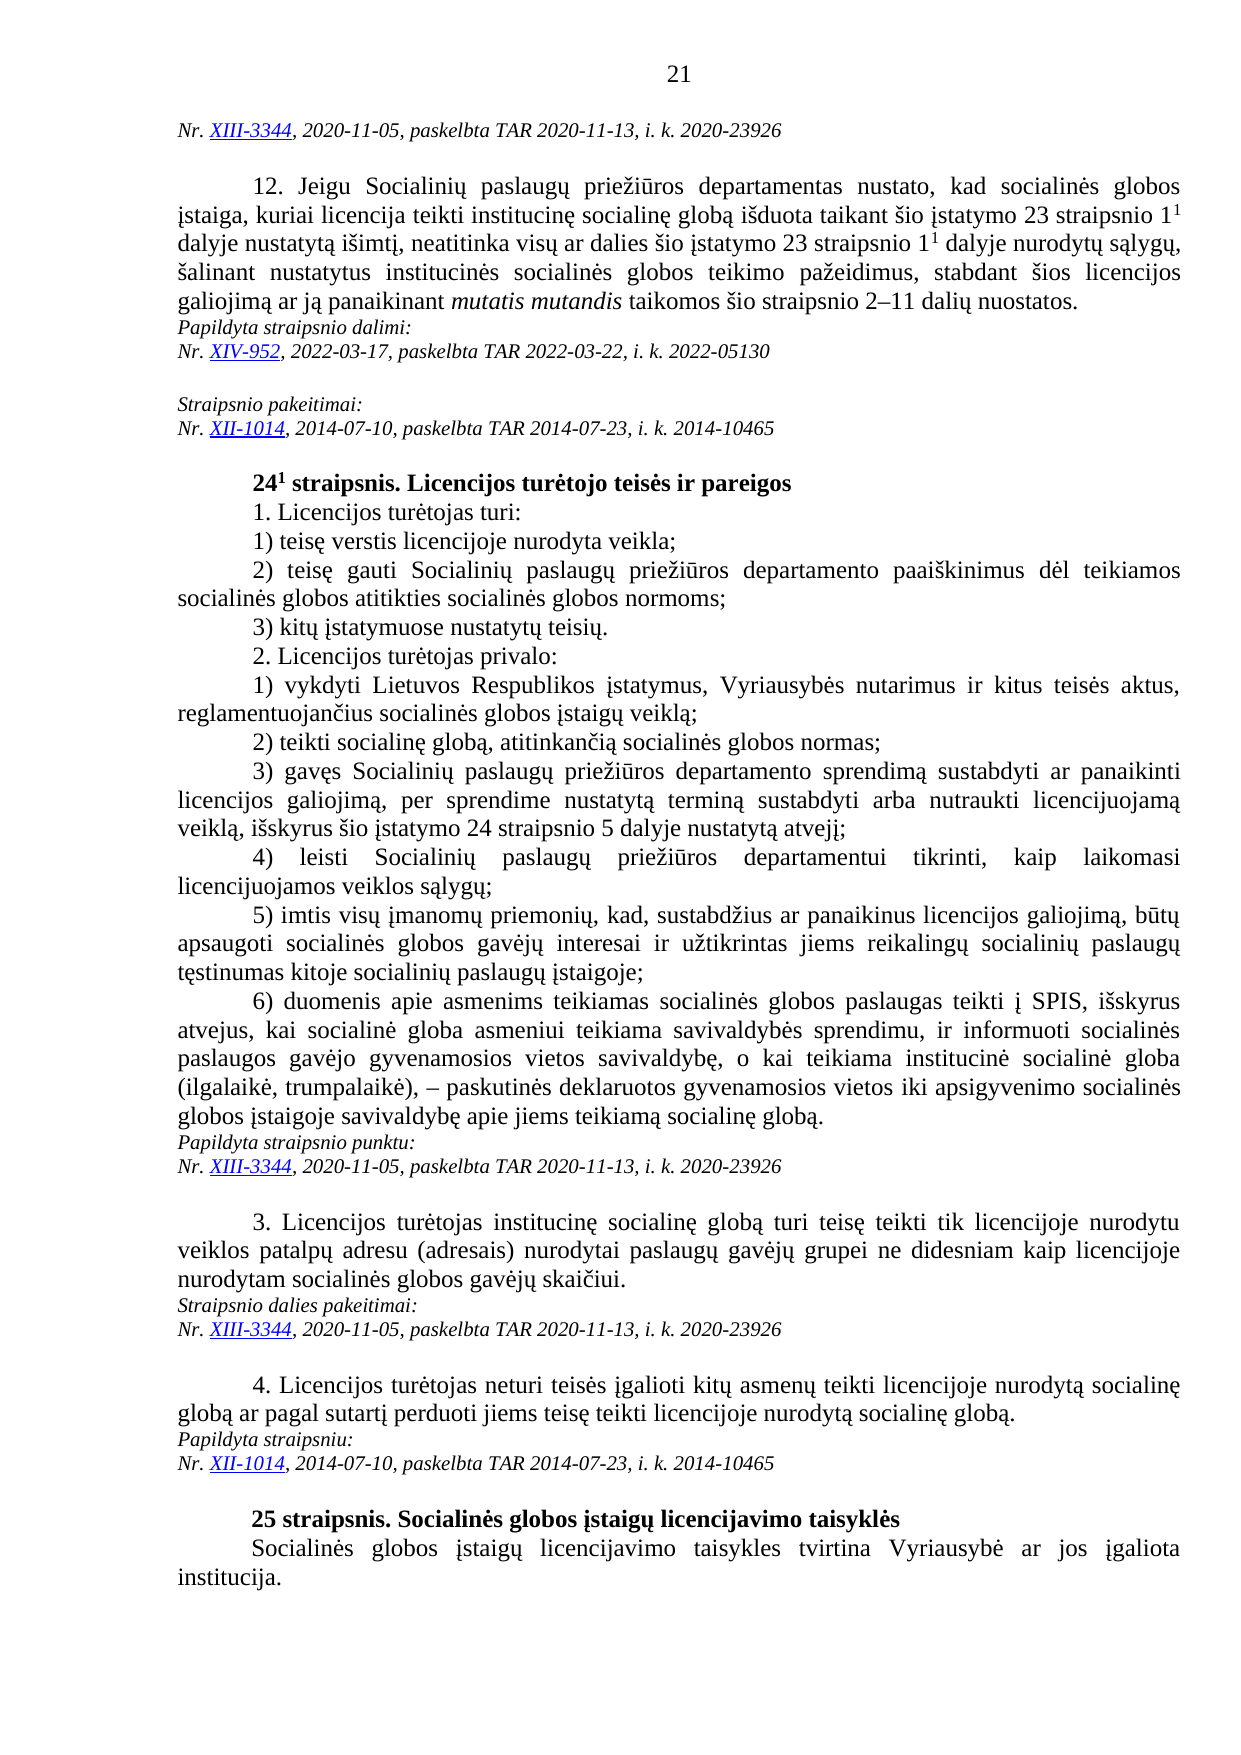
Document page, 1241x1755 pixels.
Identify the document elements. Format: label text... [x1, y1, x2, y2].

text Straipsnio pakeitimai: [177, 392, 1181, 416]
text Papildyta straipsniu: [177, 1427, 1181, 1451]
text 1) vykdyti Lietuvos Respublikos įstatymus, Vyriausybės nutarimus ir kitus teisės aktus, reglamentuojančius socialinės globos įstaigų veiklą; [177, 670, 1181, 727]
text Straipsnio dalies pakeitimai: [177, 1293, 1181, 1317]
text Papildyta straipsnio punktu: [177, 1130, 1181, 1154]
text 5) imtis visų įmanomų priemonių, kad, sustabdžius ar panaikinus licencijos galiojimą, būtų apsaugoti socialinės globos gavėjų interesai ir užtikrintas jiems reikalingų socialinių paslaugų tęstinumas kitoje socialinių paslaugų įstaigoje; [177, 900, 1181, 986]
text 2. Licencijos turėtojas privalo: [177, 641, 1181, 670]
text 3. Licencijos turėtojas institucinę socialinę globą turi teisę teikti tik licencijoje nurodytu veiklos patalpų adresu (adresais) nurodytai paslaugų gavėjų grupei ne didesniam kaip licencijoje nurodytam socialinės globos gavėjų skaičiui. [177, 1207, 1181, 1293]
text Nr. XIII-3344, 2020-11-05, paskelbta TAR 2020-11-13, i. k. 2020-23926 [177, 118, 1181, 142]
text 4. Licencijos turėtojas neturi teisės įgalioti kitų asmenų teikti licencijoje nurodytą socialinę globą ar pagal sutartį perduoti jiems teisę teikti licencijoje nurodytą socialinę globą. [177, 1370, 1181, 1427]
text Nr. XIII-3344, 2020-11-05, paskelbta TAR 2020-11-13, i. k. 2020-23926 [177, 1154, 1181, 1178]
text 2) teisę gauti Socialinių paslaugų priežiūros departamento paaiškinimus dėl teikiamos socialinės globos atitikties socialinės globos normoms; [177, 555, 1181, 612]
text 12. Jeigu Socialinių paslaugų priežiūros departamentas nustato, kad socialinės globos įstaiga, kuriai licencija teikti institucinę socialinę globą išduota taikant šio įstatymo 23 straipsnio 11 dalyje nustatytą išimtį, neatitinka visų ar dalies šio įstatymo 23 straipsnio 11 dalyje nurodytų sąlygų, šalinant nustatytus institucinės socialinės globos teikimo pažeidimus, stabdant šios licencijos galiojimą ar ją panaikinant mutatis mutandis taikomos šio straipsnio 2–11 dalių nuostatos. [177, 171, 1181, 315]
text 3) gavęs Socialinių paslaugų priežiūros departamento sprendimą sustabdyti ar panaikinti licencijos galiojimą, per sprendime nustatytą terminą sustabdyti arba nutraukti licencijuojamą veiklą, išskyrus šio įstatymo 24 straipsnio 5 dalyje nustatytą atvejį; [177, 756, 1181, 842]
text Nr. XII-1014, 2014-07-10, paskelbta TAR 2014-07-23, i. k. 2014-10465 [177, 1451, 1181, 1475]
text 3) kitų įstatymuose nustatytų teisių. [177, 612, 1181, 641]
text 241 straipsnis. Licencijos turėtojo teisės ir pareigos [177, 468, 1181, 497]
text Nr. XII-1014, 2014-07-10, paskelbta TAR 2014-07-23, i. k. 2014-10465 [177, 416, 1181, 440]
text 4) leisti Socialinių paslaugų priežiūros departamentui tikrinti, kaip laikomasi licencijuojamos veiklos sąlygų; [177, 842, 1181, 900]
text 6) duomenis apie asmenims teikiamas socialinės globos paslaugas teikti į SPIS, išskyrus atvejus, kai socialinė globa asmeniui teikiama savivaldybės sprendimu, ir informuoti socialinės paslaugos gavėjo gyvenamosios vietos savivaldybę, o kai teikiama institucinė socialinė globa (ilgalaikė, trumpalaikė), – paskutinės deklaruotos gyvenamosios vietos iki apsigyvenimo socialinės globos įstaigoje savivaldybę apie jiems teikiamą socialinę globą. [177, 986, 1181, 1130]
text 1. Licencijos turėtojas turi: [177, 497, 1181, 526]
text 2) teikti socialinę globą, atitinkančią socialinės globos normas; [177, 727, 1181, 756]
text 25 straipsnis. Socialinės globos įstaigų licencijavimo taisyklės [177, 1504, 1181, 1533]
text Nr. XIII-3344, 2020-11-05, paskelbta TAR 2020-11-13, i. k. 2020-23926 [177, 1317, 1181, 1341]
text Socialinės globos įstaigų licencijavimo taisykles tvirtina Vyriausybė ar jos įgaliota institucija. [177, 1533, 1181, 1590]
text Papildyta straipsnio dalimi: [177, 315, 1181, 339]
text Nr. XIV-952, 2022-03-17, paskelbta TAR 2022-03-22, i. k. 2022-05130 [177, 339, 1181, 363]
text 1) teisę verstis licencijoje nurodyta veikla; [177, 526, 1181, 555]
